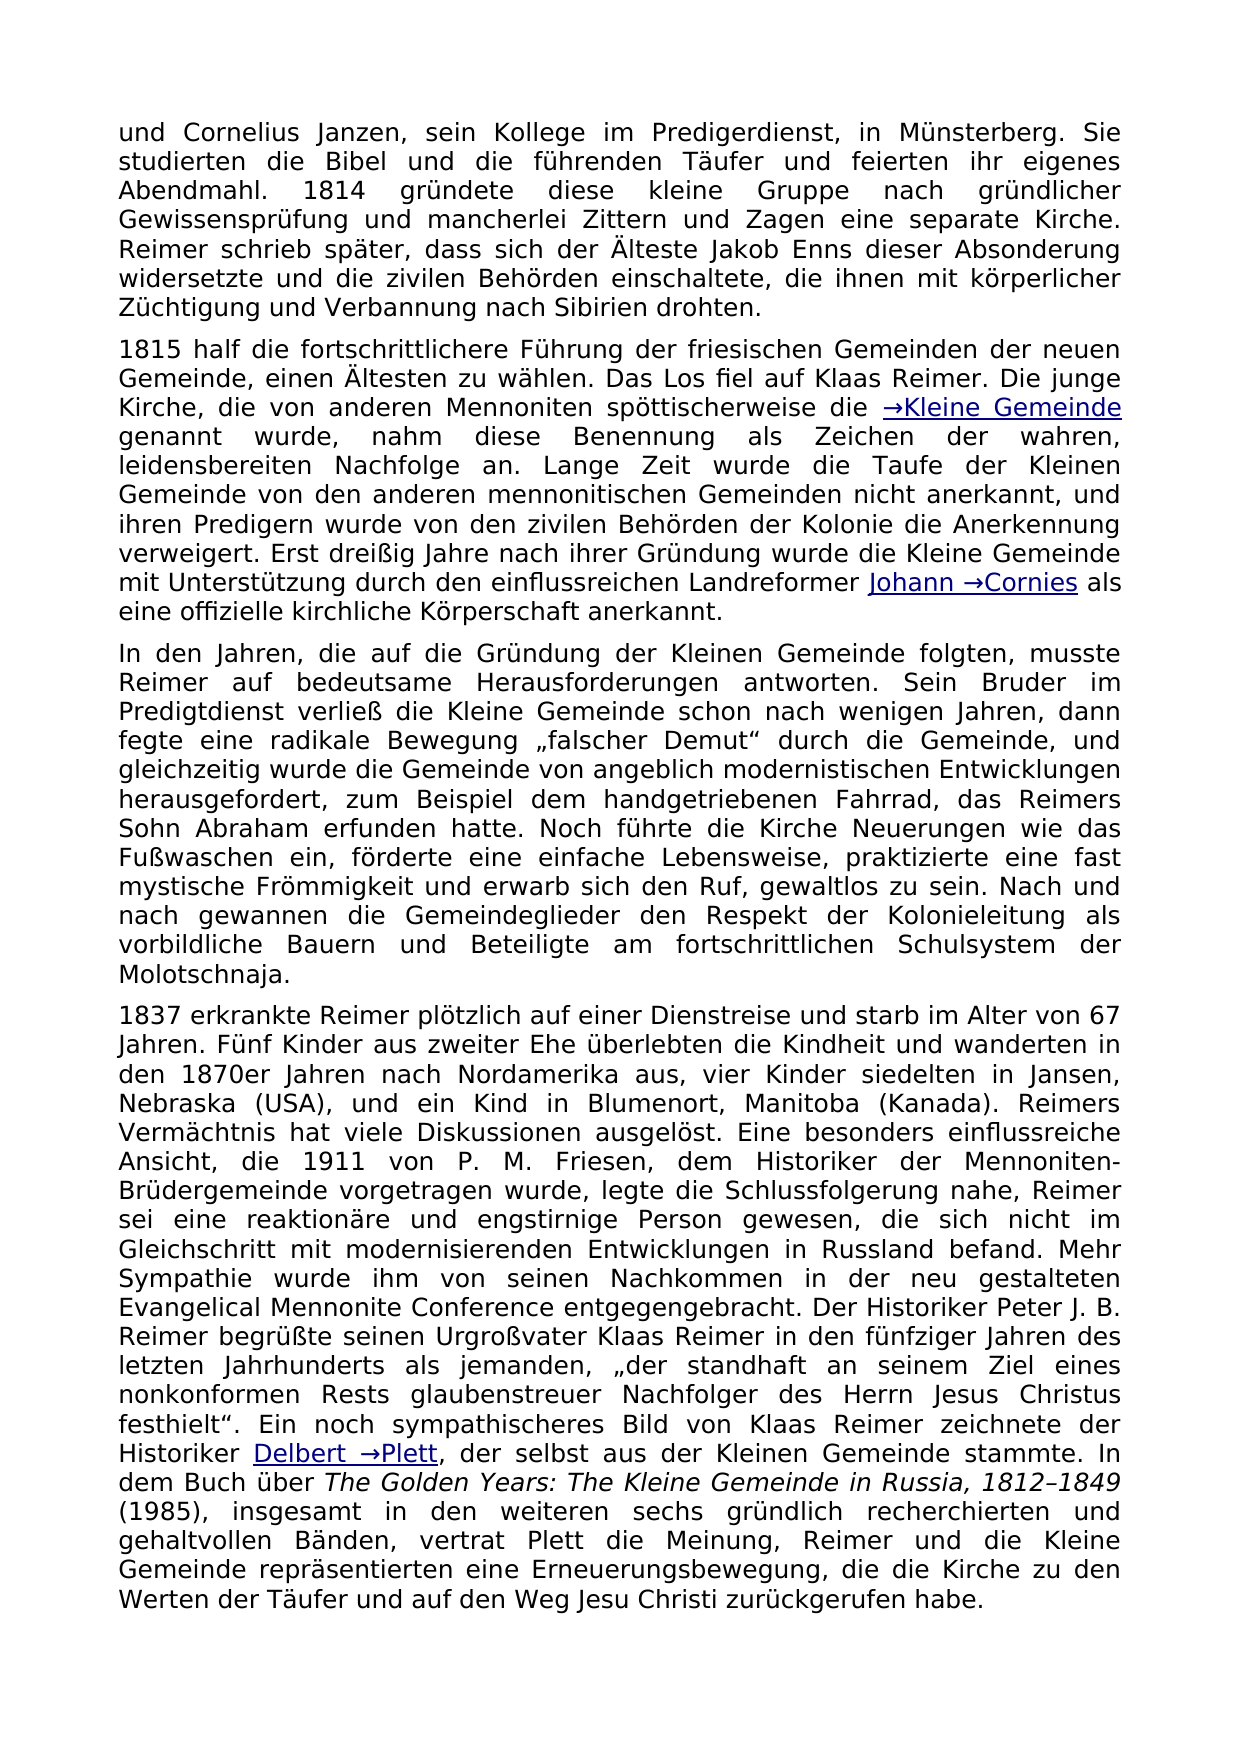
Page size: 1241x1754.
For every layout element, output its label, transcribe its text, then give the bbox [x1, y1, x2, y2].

text 1815 half die fortschrittlichere Führung der friesischen Gemeinden der neuen Gemeinde, einen Ältesten zu wählen. Das Los fiel auf Klaas Reimer. Die junge Kirche, die von anderen Mennoniten spöttischerweise die →Kleine Gemeinde genannt wurde, nahm diese Benennung als Zeichen der wahren, leidensbereiten Nachfolge an. Lange Zeit wurde die Taufe der Kleinen Gemeinde von den anderen mennonitischen Gemeinden nicht anerkannt, und ihren Predigern wurde von den zivilen Behörden der Kolonie die Anerkennung verweigert. Erst dreißig Jahre nach ihrer Gründung wurde die Kleine Gemeinde mit Unterstützung durch den einflussreichen Landreformer Johann →Cornies als eine offizielle kirchliche Körperschaft anerkannt. [118, 335, 1122, 626]
text 1837 erkrankte Reimer plötzlich auf einer Dienstreise und starb im Alter von 67 Jahren. Fünf Kinder aus zweiter Ehe überlebten die Kindheit und wanderten in den 1870er Jahren nach Nordamerika aus, vier Kinder siedelten in Jansen, Nebraska (USA), und ein Kind in Blumenort, Manitoba (Kanada). Reimers Vermächtnis hat viele Diskussionen ausgelöst. Eine besonders einflussreiche Ansicht, die 1911 von P. M. Friesen, dem Historiker der Mennoniten-Brüdergemeinde vorgetragen wurde, legte die Schlussfolgerung nahe, Reimer sei eine reaktionäre und engstirnige Person gewesen, die sich nicht im Gleichschritt mit modernisierenden Entwicklungen in Russland befand. Mehr Sympathie wurde ihm von seinen Nachkommen in der neu gestalteten Evangelical Mennonite Conference entgegengebracht. Der Historiker Peter J. B. Reimer begrüßte seinen Urgroßvater Klaas Reimer in den fünfziger Jahren des letzten Jahrhunderts als jemanden, „der standhaft an seinem Ziel eines nonkonformen Rests glaubenstreuer Nachfolger des Herrn Jesus Christus festhielt“. Ein noch sympathischeres Bild von Klaas Reimer zeichnete der Historiker Delbert →Plett, der selbst aus der Kleinen Gemeinde stammte. In dem Buch über The Golden Years: The Kleine Gemeinde in Russia, 1812–1849 (1985), insgesamt in den weiteren sechs gründlich recherchierten und gehaltvollen Bänden, vertrat Plett die Meinung, Reimer und die Kleine Gemeinde repräsentierten eine Erneuerungsbewegung, die die Kirche zu den Werten der Täufer und auf den Weg Jesu Christi zurückgerufen habe. [118, 1001, 1122, 1614]
text und Cornelius Janzen, sein Kollege im Predigerdienst, in Münsterberg. Sie studierten die Bibel und die führenden Täufer und feierten ihr eigenes Abendmahl. 1814 gründete diese kleine Gruppe nach gründlicher Gewissensprüfung und mancherlei Zittern und Zagen eine separate Kirche. Reimer schrieb später, dass sich der Älteste Jakob Enns dieser Absonderung widersetzte und die zivilen Behörden einschaltete, die ihnen mit körperlicher Züchtigung und Verbannung nach Sibirien drohten. [118, 118, 1122, 322]
text In den Jahren, die auf die Gründung der Kleinen Gemeinde folgten, musste Reimer auf bedeutsame Herausforderungen antworten. Sein Bruder im Predigtdienst verließ die Kleine Gemeinde schon nach wenigen Jahren, dann fegte eine radikale Bewegung „falscher Demut“ durch die Gemeinde, und gleichzeitig wurde die Gemeinde von angeblich modernistischen Entwicklungen herausgefordert, zum Beispiel dem handgetriebenen Fahrrad, das Reimers Sohn Abraham erfunden hatte. Noch führte die Kirche Neuerungen wie das Fußwaschen ein, förderte eine einfache Lebensweise, praktizierte eine fast mystische Frömmigkeit und erwarb sich den Ruf, gewaltlos zu sein. Nach und nach gewannen die Gemeindeglieder den Respekt der Kolonieleitung als vorbildliche Bauern und Beteiligte am fortschrittlichen Schulsystem der Molotschnaja. [118, 639, 1122, 989]
